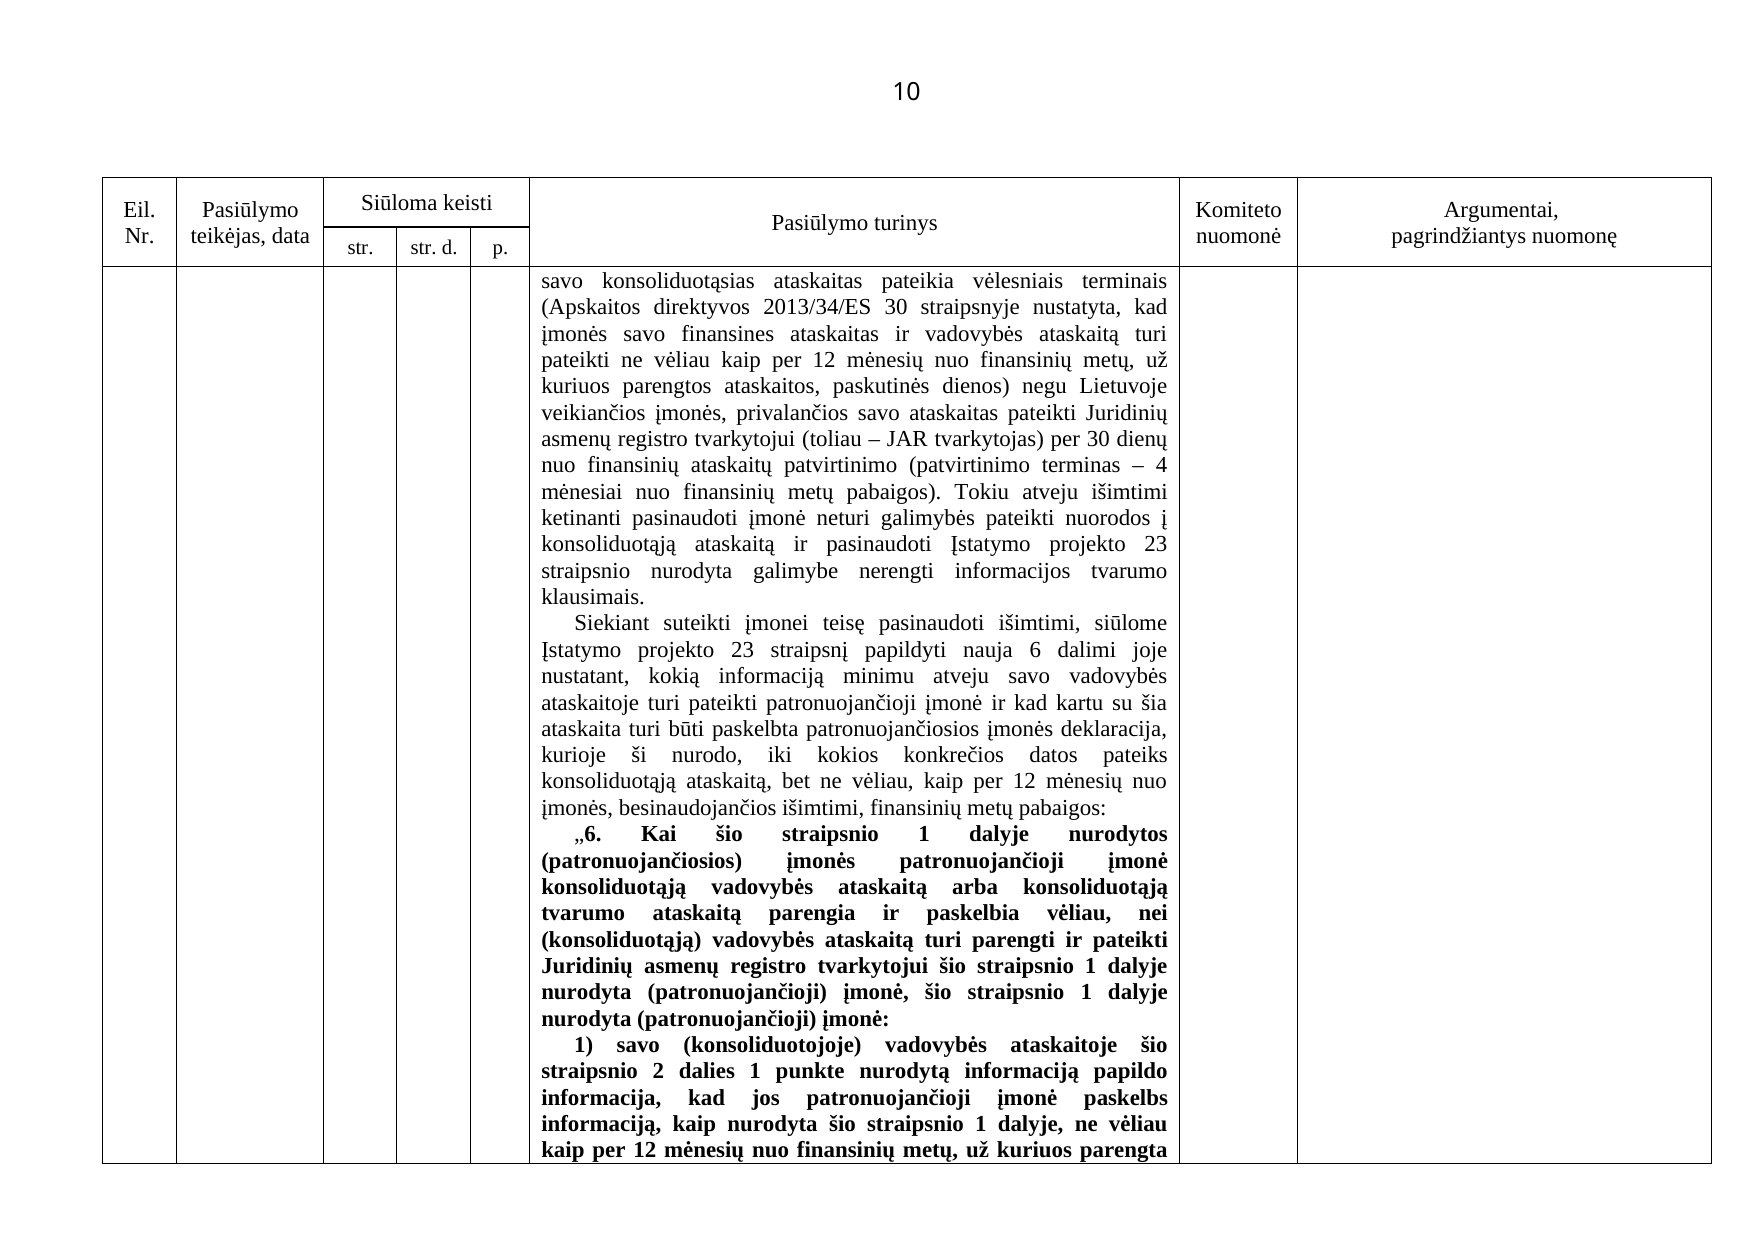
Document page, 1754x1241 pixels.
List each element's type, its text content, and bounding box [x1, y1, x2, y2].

table_cell p. [471, 228, 529, 266]
table_cell [1180, 267, 1297, 1163]
table_cell str. d. [397, 228, 470, 266]
table_header Komiteto nuomonė [1180, 178, 1297, 266]
table_cell [1298, 267, 1711, 1163]
table_header Pasiūlymo teikėjas, data [177, 178, 323, 266]
table_header Argumentai, pagrindžiantys nuomonę [1298, 178, 1711, 266]
table_cell str. [324, 228, 396, 266]
table_cell [177, 267, 323, 1163]
table_cell [324, 267, 396, 1163]
table_header Eil. Nr. [103, 178, 176, 266]
table_cell [397, 267, 470, 1163]
table_header Pasiūlymo turinys [530, 178, 1179, 266]
table_cell [103, 267, 176, 1163]
table_cell [471, 267, 529, 1163]
table_header Siūloma keisti [324, 178, 529, 226]
table_cell savo konsoliduotąsias ataskaitas pateikia vėlesniais terminais (Apskaitos direktyvos 2013/34/ES 30 straipsnyje nustatyta, kad įmonės savo finansines ataskaitas ir vadovybės ataskaitą turi pateikti ne vėliau kaip per 12 mėnesių nuo finansinių metų, už kuriuos parengtos ataskaitos, paskutinės dienos) negu Lietuvoje veikiančios įmonės, privalančios savo ataskaitas pateikti Juridinių asmenų registro tvarkytojui (toliau – JAR tvarkytojas) per 30 dienų nuo finansinių ataskaitų patvirtinimo (patvirtinimo terminas – 4 mėnesiai nuo finansinių metų pabaigos). Tokiu atveju išimtimi ketinanti pasinaudoti įmonė neturi galimybės pateikti nuorodos į konsoliduotąją ataskaitą ir pasinaudoti Įstatymo projekto 23 straipsnio nurodyta galimybe nerengti informacijos tvarumo klausimais. Siekiant suteikti įmonei teisę pasinaudoti išimtimi, siūlome Įstatymo projekto 23 straipsnį papildyti nauja 6 dalimi joje nustatant, kokią informaciją minimu atveju savo vadovybės ataskaitoje turi pateikti patronuojančioji įmonė ir kad kartu su šia ataskaita turi būti paskelbta patronuojančiosios įmonės deklaracija, kurioje ši nurodo, iki kokios konkrečios datos pateiks konsoliduotąją ataskaitą, bet ne vėliau, kaip per 12 mėnesių nuo įmonės, besinaudojančios išimtimi, finansinių metų pabaigos: „6. Kai šio straipsnio 1 dalyje nurodytos (patronuojančiosios) įmonės patronuojančioji įmonė konsoliduotąją vadovybės ataskaitą arba konsoliduotąją tvarumo ataskaitą parengia ir paskelbia vėliau, nei (konsoliduotąją) vadovybės ataskaitą turi parengti ir pateikti Juridinių asmenų registro tvarkytojui šio straipsnio 1 dalyje nurodyta (patronuojančioji) įmonė, šio straipsnio 1 dalyje nurodyta (patronuojančioji) įmonė: 1) savo (konsoliduotojoje) vadovybės ataskaitoje šio straipsnio 2 dalies 1 punkte nurodytą informaciją papildo informacija, kad jos patronuojančioji įmonė paskelbs informaciją, kaip nurodyta šio straipsnio 1 dalyje, ne vėliau kaip per 12 mėnesių nuo finansinių metų, už kuriuos parengta [530, 267, 1179, 1163]
